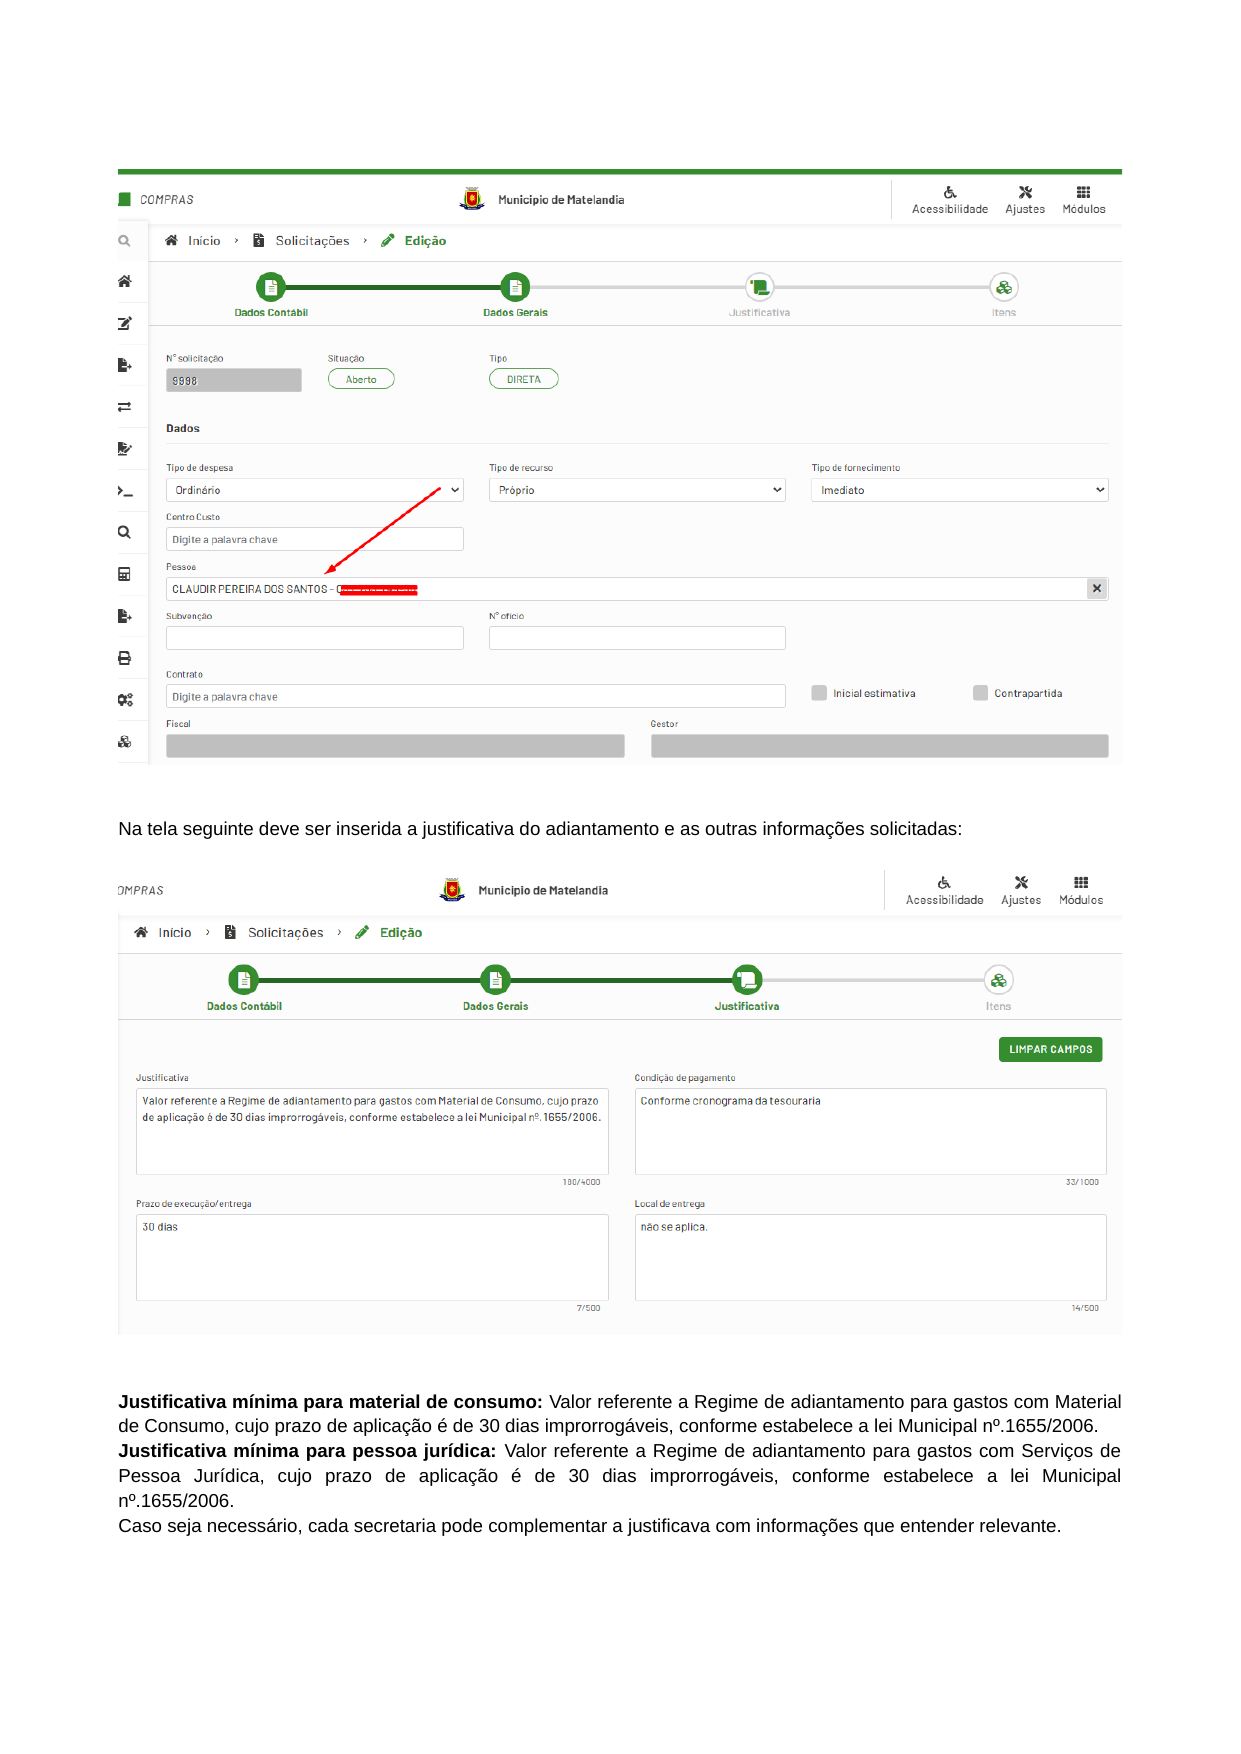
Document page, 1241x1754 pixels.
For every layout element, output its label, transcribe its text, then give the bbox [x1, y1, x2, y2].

picture [118, 169, 1123, 765]
text Justificativa mínima para pessoa jurídica: Valor referente a Regime de adiantamento para gastos com Serviços de Pessoa Jurídica, cujo prazo de aplicação é de 30 dias improrrogáveis, conforme estabelece a lei Municipal nº.1655/2006. [118, 1440, 1122, 1511]
text Na tela seguinte deve ser inserida a justificativa do adiantamento e as outras informações solicitadas: [118, 818, 1122, 839]
picture [118, 867, 1123, 1335]
text Caso seja necessário, cada secretaria pode complementar a justificava com informações que entender relevante. [118, 1514, 1122, 1536]
text Justificativa mínima para material de consumo: Valor referente a Regime de adiantamento para gastos com Material de Consumo, cujo prazo de aplicação é de 30 dias improrrogáveis, conforme estabelece a lei Municipal nº.1655/2006. [118, 1390, 1122, 1437]
